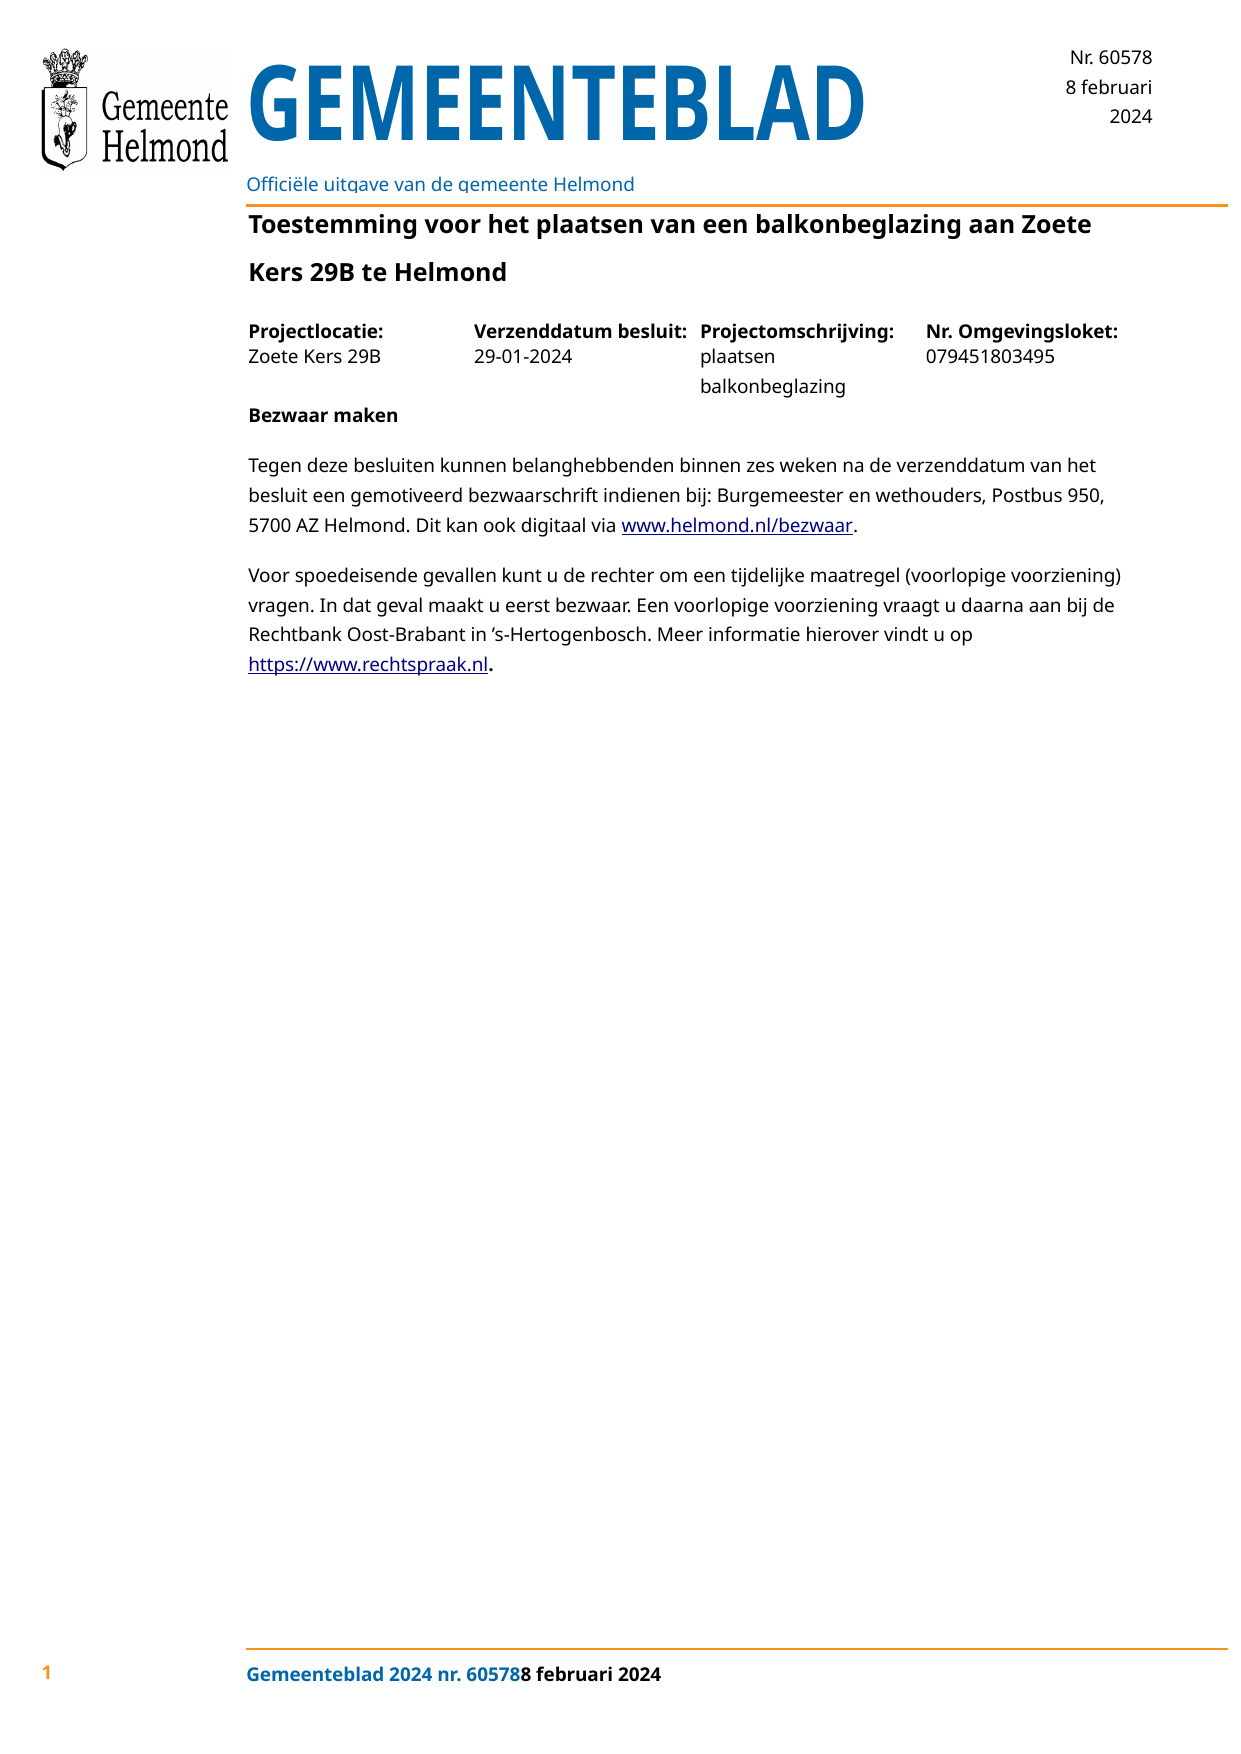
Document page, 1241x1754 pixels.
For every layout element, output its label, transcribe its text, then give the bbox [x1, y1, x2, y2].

text Tegen deze besluiten kunnen belanghebbenden binnen zes weken na de verzenddatum van het besluit een gemotiveerd bezwaarschrift indienen bij: Burgemeester en wethouders, Postbus 950, 5700 AZ Helmond. Dit kan ook digitaal via www.helmond.nl/bezwaar. [248, 453, 1152, 538]
table_cell Zoete Kers 29B [248, 344, 474, 399]
table_header Projectlocatie: [248, 318, 474, 344]
table_header Projectomschrijving: [700, 318, 926, 344]
table_cell 079451803495 [926, 344, 1152, 399]
text Voor spoedeisende gevallen kunt u de rechter om een tijdelijke maatregel (voorlopige voorziening) vragen. In dat geval maakt u eerst bezwaar. Een voorlopige voorziening vraagt u daarna aan bij de Rechtbank Oost-Brabant in ’s-Hertogenbosch. Meer informatie hierover vindt u op https://www.rechtspraak.nl. [248, 562, 1152, 677]
table_header Verzenddatum besluit: [474, 318, 700, 344]
picture [41, 47, 231, 172]
table_cell 29-01-2024 [474, 344, 700, 399]
text Toestemming voor het plaatsen van een balkonbeglazing aan Zoete Kers 29B te Helmond [248, 207, 1152, 288]
table_cell plaatsen balkonbeglazing [700, 344, 926, 399]
table_header Nr. Omgevingsloket: [926, 318, 1152, 344]
text Bezwaar maken [248, 402, 1152, 428]
